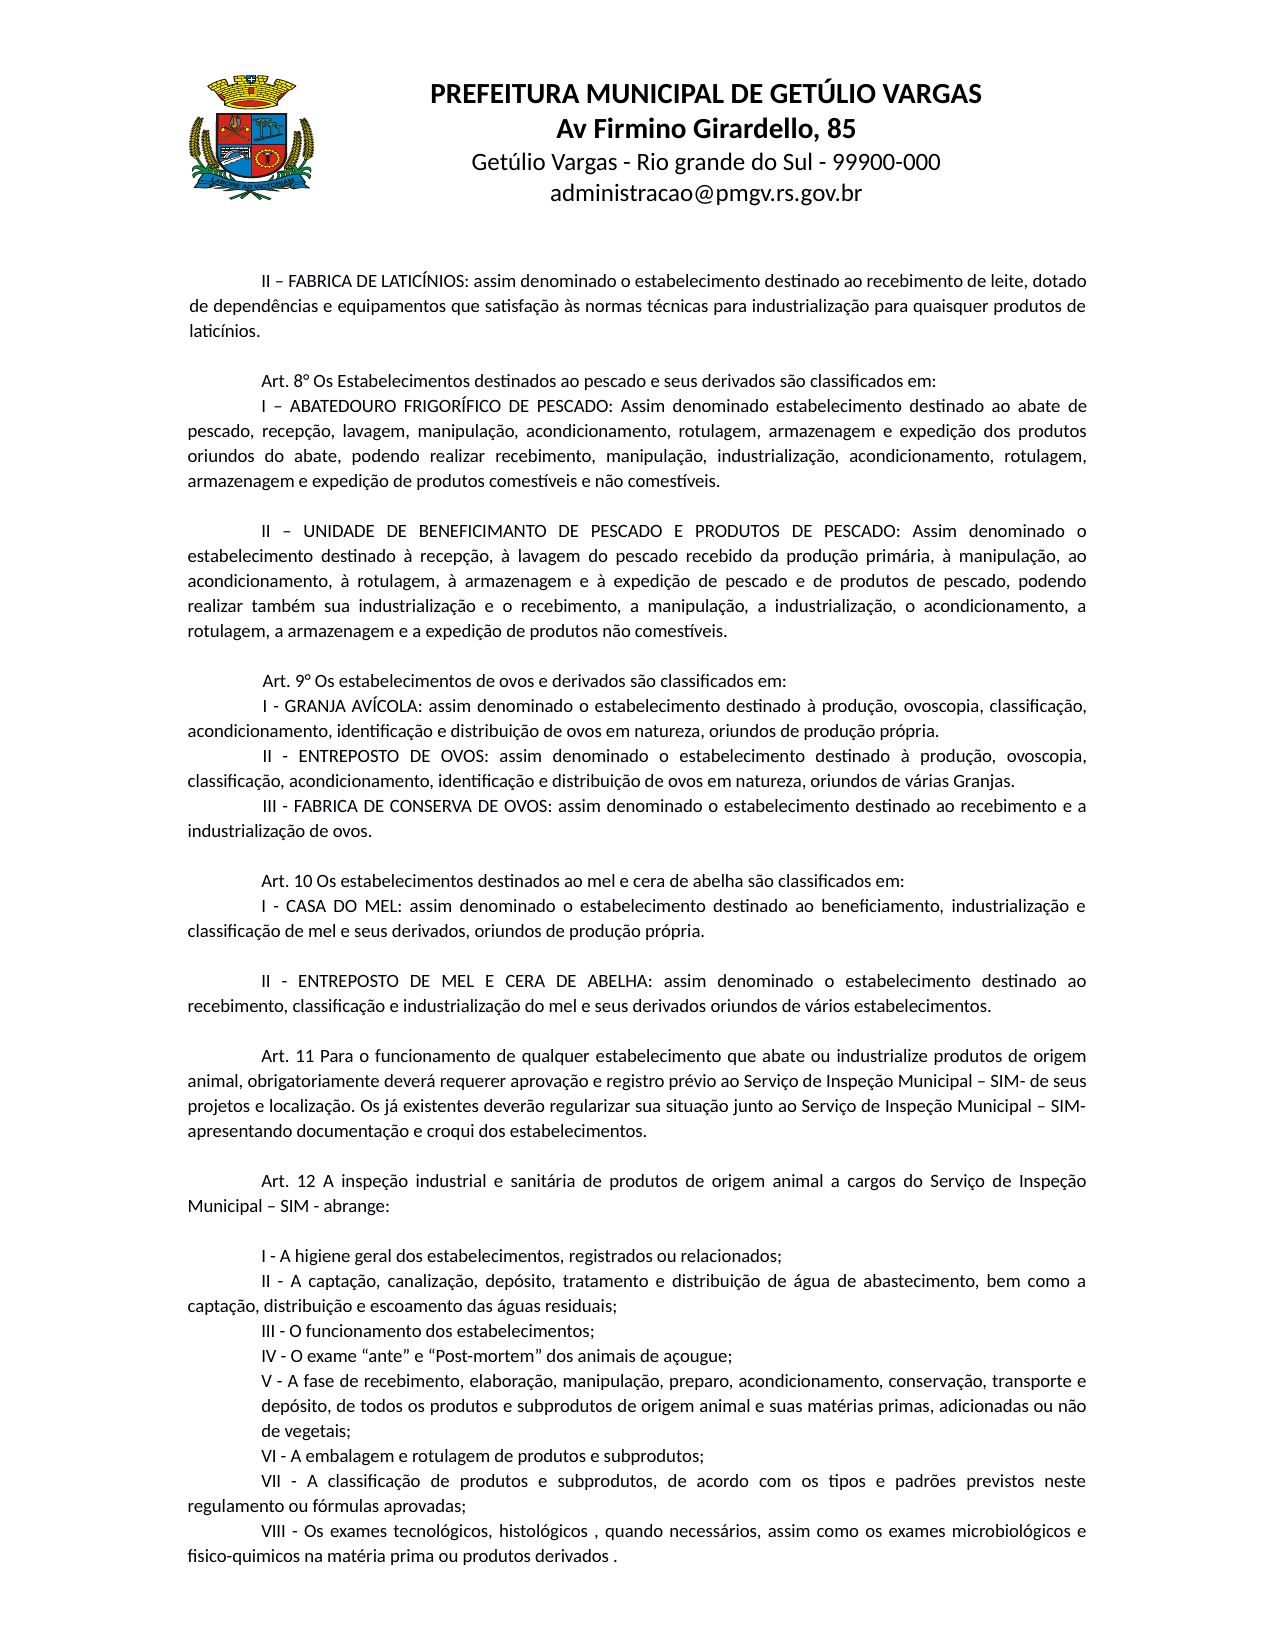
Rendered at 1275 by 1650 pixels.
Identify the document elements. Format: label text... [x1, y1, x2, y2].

text Art. 10 Os estabelecimentos destinados ao mel e cera de abelha são classificados em: [187, 865, 1087, 890]
text III - O funcionamento dos estabelecimentos; [261, 1315, 1087, 1340]
text VI - A embalagem e rotulagem de produtos e subprodutos; [261, 1440, 1087, 1465]
text II - ENTREPOSTO DE OVOS: assim denominado o estabelecimento destinado à produção, ovoscopia, classificação, acondicionamento, identificação e distribuição de ovos em natureza, oriundos de várias Granjas. [187, 740, 1087, 790]
text III - FABRICA DE CONSERVA DE OVOS: assim denominado o estabelecimento destinado ao recebimento e a industrialização de ovos. [187, 790, 1087, 840]
text I – ABATEDOURO FRIGORÍFICO DE PESCADO: Assim denominado estabelecimento destinado ao abate de pescado, recepção, lavagem, manipulação, acondicionamento, rotulagem, armazenagem e expedição dos produtos oriundos do abate, podendo realizar recebimento, manipulação, industrialização, acondicionamento, rotulagem, armazenagem e expedição de produtos comestíveis e não comestíveis. [187, 390, 1087, 490]
text II - ENTREPOSTO DE MEL E CERA DE ABELHA: assim denominado o estabelecimento destinado ao recebimento, classificação e industrialização do mel e seus derivados oriundos de vários estabelecimentos. [187, 965, 1087, 1015]
text II - A captação, canalização, depósito, tratamento e distribuição de água de abastecimento, bem como a captação, distribuição e escoamento das águas residuais; [187, 1265, 1087, 1315]
text I - A higiene geral dos estabelecimentos, registrados ou relacionados; [187, 1240, 1087, 1265]
text IV - O exame “ante” e “Post-mortem” dos animais de açougue; [261, 1340, 1087, 1365]
text Art. 11 Para o funcionamento de qualquer estabelecimento que abate ou industrialize produtos de origem animal, obrigatoriamente deverá requerer aprovação e registro prévio ao Serviço de Inspeção Municipal – SIM- de seus projetos e localização. Os já existentes deverão regularizar sua situação junto ao Serviço de Inspeção Municipal – SIM- apresentando documentação e croqui dos estabelecimentos. [187, 1040, 1087, 1140]
text II – UNIDADE DE BENEFICIMANTO DE PESCADO E PRODUTOS DE PESCADO: Assim denominado o estabelecimento destinado à recepção, à lavagem do pescado recebido da produção primária, à manipulação, ao acondicionamento, à rotulagem, à armazenagem e à expedição de pescado e de produtos de pescado, podendo realizar também sua industrialização e o recebimento, a manipulação, a industrialização, o acondicionamento, a rotulagem, a armazenagem e a expedição de produtos não comestíveis. [187, 515, 1087, 640]
text VII - A classificação de produtos e subprodutos, de acordo com os tipos e padrões previstos neste regulamento ou fórmulas aprovadas; [187, 1465, 1087, 1515]
text Art. 8° Os Estabelecimentos destinados ao pescado e seus derivados são classificados em: [187, 365, 1087, 390]
text Art. 9° Os estabelecimentos de ovos e derivados são classificados em: [187, 665, 1087, 690]
text V - A fase de recebimento, elaboração, manipulação, preparo, acondicionamento, conservação, transporte e depósito, de todos os produtos e subprodutos de origem animal e suas matérias primas, adicionadas ou não de vegetais; [261, 1365, 1087, 1440]
text Art. 12 A inspeção industrial e sanitária de produtos de origem animal a cargos do Serviço de Inspeção Municipal – SIM - abrange: [187, 1165, 1087, 1215]
text II – FABRICA DE LATICÍNIOS: assim denominado o estabelecimento destinado ao recebimento de leite, dotado de dependências e equipamentos que satisfação às normas técnicas para industrialização para quaisquer produtos de laticínios. [189, 265, 1087, 340]
text I - GRANJA AVÍCOLA: assim denominado o estabelecimento destinado à produção, ovoscopia, classificação, acondicionamento, identificação e distribuição de ovos em natureza, oriundos de produção própria. [187, 690, 1087, 740]
text I - CASA DO MEL: assim denominado o estabelecimento destinado ao beneficiamento, industrialização e classificação de mel e seus derivados, oriundos de produção própria. [187, 890, 1087, 940]
text VIII - Os exames tecnológicos, histológicos , quando necessários, assim como os exames microbiológicos e fisico-quimicos na matéria prima ou produtos derivados . [187, 1515, 1087, 1565]
